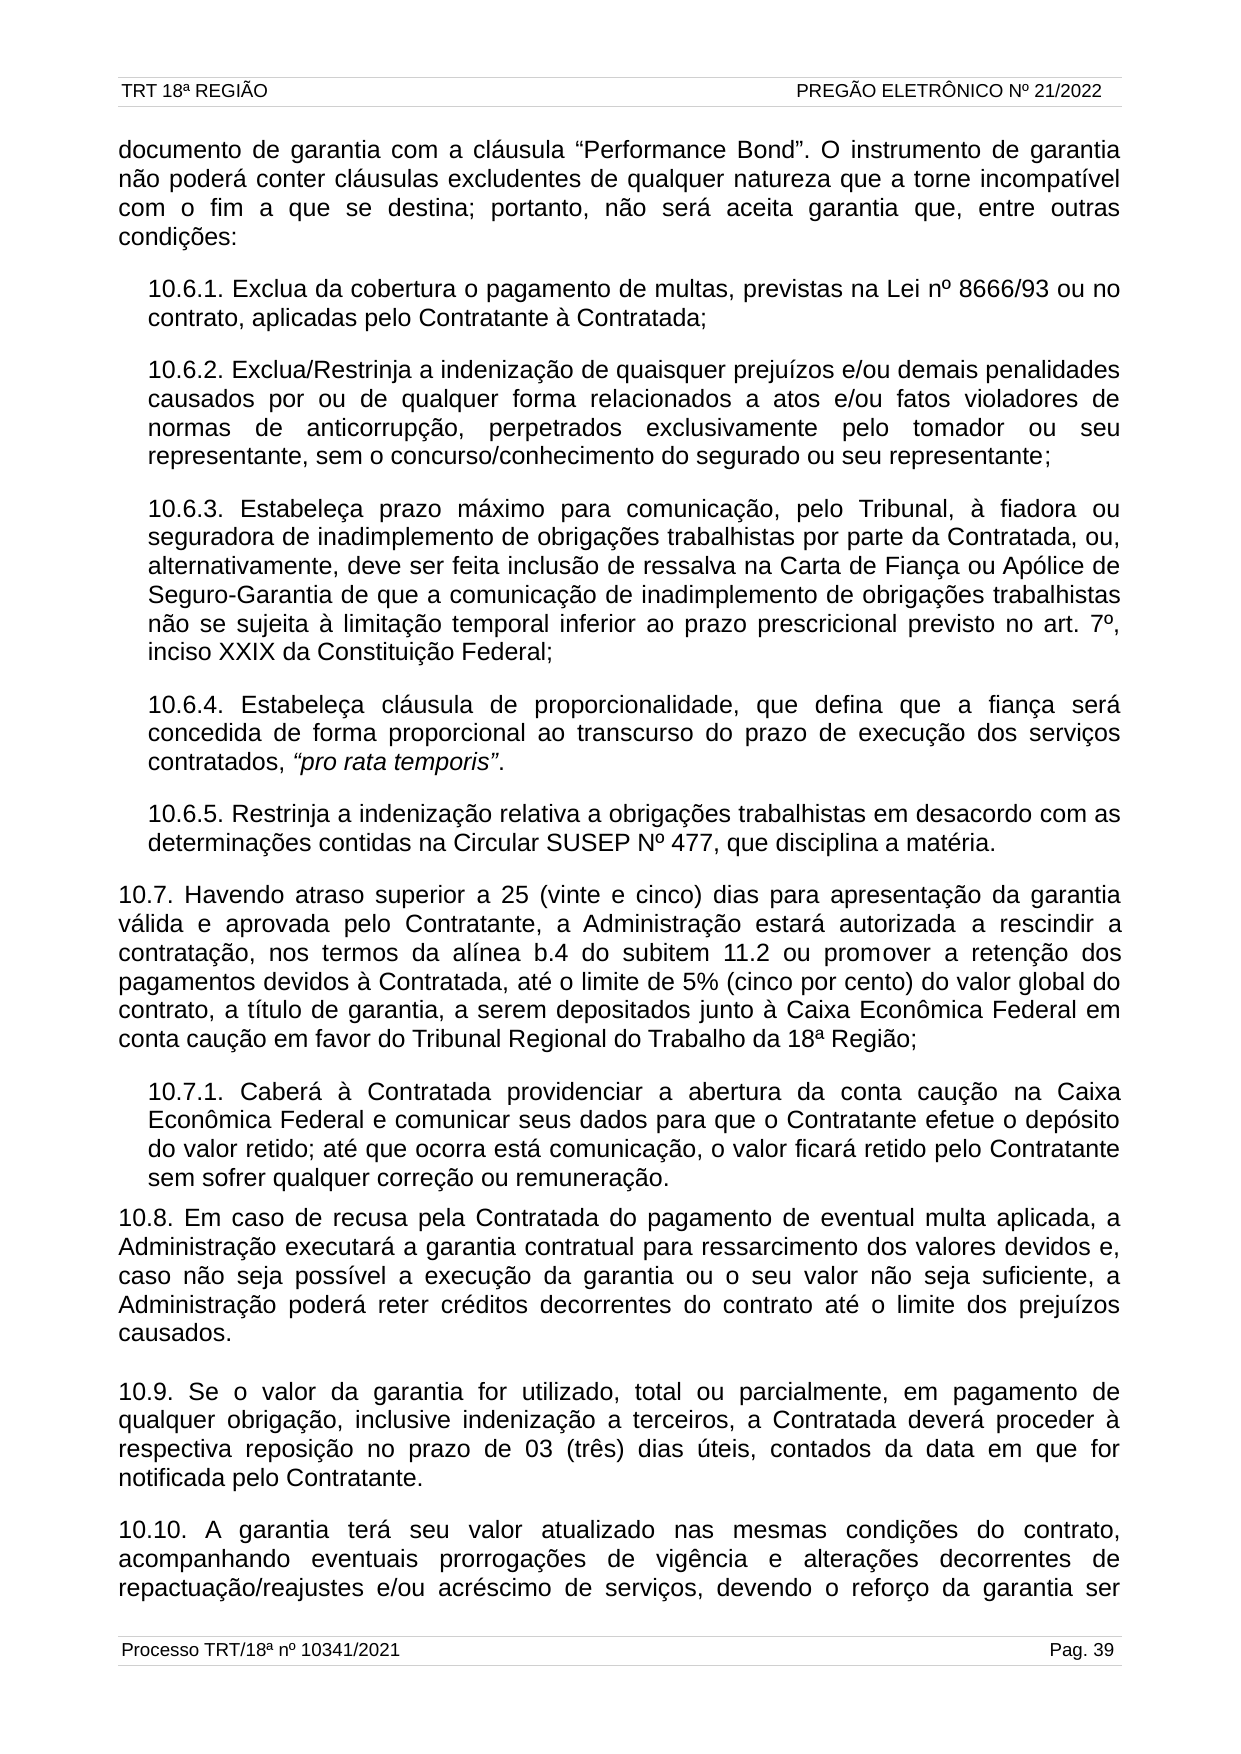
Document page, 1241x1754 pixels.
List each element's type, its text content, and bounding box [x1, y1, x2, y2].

text 10.6.1. Exclua da cobertura o pagamento de multas, previstas na Lei nº 8666/93 ou no contrato, aplicadas pelo Contratante à Contratada; [148, 274, 1122, 332]
text 10.6.4. Estabeleça cláusula de proporcionalidade, que defina que a fiança será concedida de forma proporcional ao transcurso do prazo de execução dos serviços contratados, “pro rata temporis”. [148, 690, 1122, 776]
text 10.6.3. Estabeleça prazo máximo para comunicação, pelo Tribunal, à fiadora ou seguradora de inadimplemento de obrigações trabalhistas por parte da Contratada, ou, alternativamente, deve ser feita inclusão de ressalva na Carta de Fiança ou Apólice de Seguro-Garantia de que a comunicação de inadimplemento de obrigações trabalhistas não se sujeita à limitação temporal inferior ao prazo prescricional previsto no art. 7º, inciso XXIX da Constituição Federal; [148, 494, 1122, 666]
text 10.7.1. Caberá à Contratada providenciar a abertura da conta caução na Caixa Econômica Federal e comunicar seus dados para que o Contratante efetue o depósito do valor retido; até que ocorra está comunicação, o valor ficará retido pelo Contratante sem sofrer qualquer correção ou remuneração. [148, 1077, 1122, 1192]
text 10.8. Em caso de recusa pela Contratada do pagamento de eventual multa aplicada, a Administração executará a garantia contratual para ressarcimento dos valores devidos e, caso não seja possível a execução da garantia ou o seu valor não seja suficiente, a Administração poderá reter créditos decorrentes do contrato até o limite dos prejuízos causados. [118, 1203, 1122, 1347]
text documento de garantia com a cláusula “Performance Bond”. O instrumento de garantia não poderá conter cláusulas excludentes de qualquer natureza que a torne incompatível com o fim a que se destina; portanto, não será aceita garantia que, entre outras condições: [118, 136, 1122, 251]
text 10.6.5. Restrinja a indenização relativa a obrigações trabalhistas em desacordo com as determinações contidas na Circular SUSEP Nº 477, que disciplina a matéria. [148, 799, 1122, 857]
text 10.10. A garantia terá seu valor atualizado nas mesmas condições do contrato, acompanhando eventuais prorrogações de vigência e alterações decorrentes de repactuação/reajustes e/ou acréscimo de serviços, devendo o reforço da garantia ser [118, 1515, 1122, 1601]
text 10.6.2. Exclua/Restrinja a indenização de quaisquer prejuízos e/ou demais penalidades causados por ou de qualquer forma relacionados a atos e/ou fatos violadores de normas de anticorrupção, perpetrados exclusivamente pelo tomador ou seu representante, sem o concurso/conhecimento do segurado ou seu representante; [148, 355, 1122, 470]
text 10.9. Se o valor da garantia for utilizado, total ou parcialmente, em pagamento de qualquer obrigação, inclusive indenização a terceiros, a Contratada deverá proceder à respectiva reposição no prazo de 03 (três) dias úteis, contados da data em que for notificada pelo Contratante. [118, 1377, 1122, 1492]
text 10.7. Havendo atraso superior a 25 (vinte e cinco) dias para apresentação da garantia válida e aprovada pelo Contratante, a Administração estará autorizada a rescindir a contratação, nos termos da alínea b.4 do subitem 11.2 ou promover a retenção dos pagamentos devidos à Contratada, até o limite de 5% (cinco por cento) do valor global do contrato, a título de garantia, a serem depositados junto à Caixa Econômica Federal em conta caução em favor do Tribunal Regional do Trabalho da 18ª Região; [118, 881, 1122, 1053]
